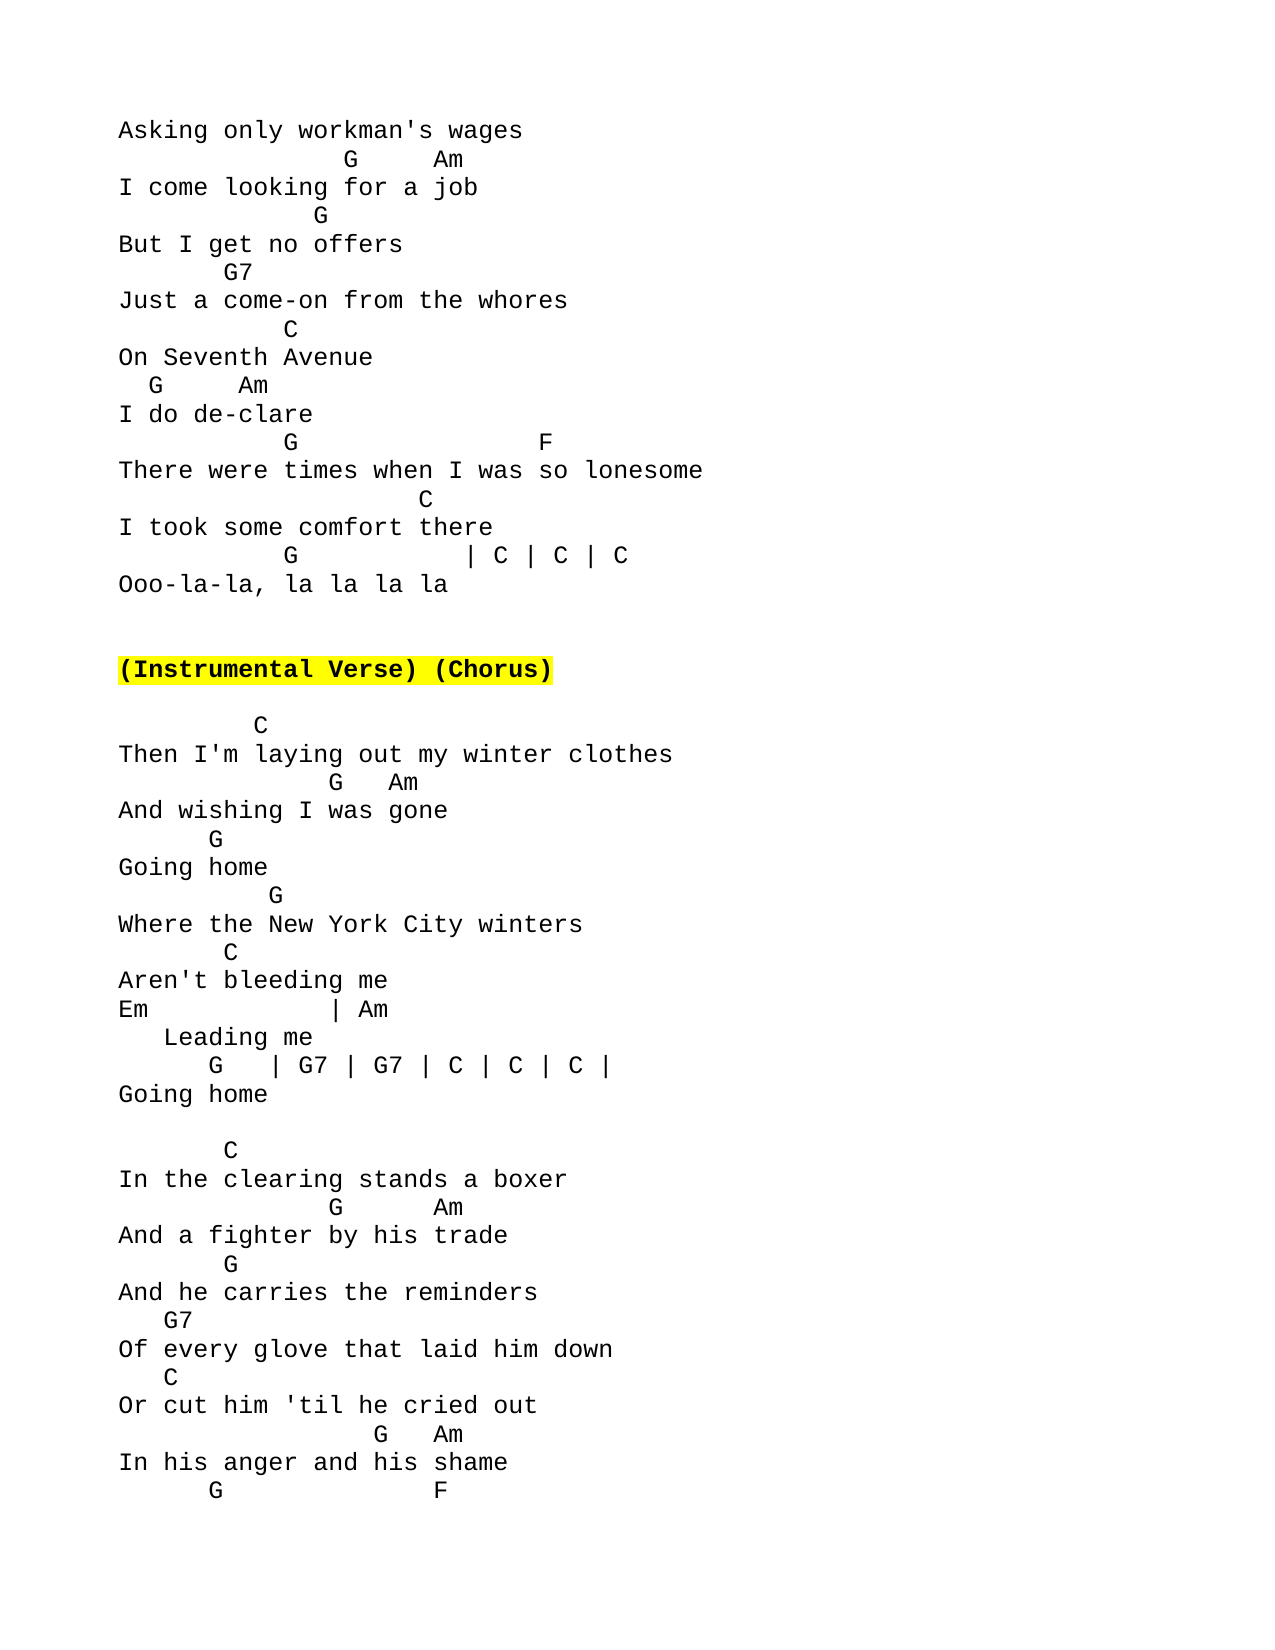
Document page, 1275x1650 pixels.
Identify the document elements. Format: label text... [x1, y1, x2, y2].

text Going home [118, 855, 1157, 883]
text Em | Am [118, 996, 1157, 1025]
text Where the New York City winters [118, 911, 1157, 940]
text G Am [118, 770, 1157, 798]
text There were times when I was so lonesome [118, 458, 1157, 486]
text G [118, 826, 1157, 855]
text (Instrumental Verse) (Chorus) [118, 656, 1157, 685]
text I took some comfort there [118, 515, 1157, 543]
text I do de-clare [118, 401, 1157, 430]
text And wishing I was gone [118, 798, 1157, 826]
text G | G7 | G7 | C | C | C | [118, 1053, 1157, 1081]
text G Am [118, 373, 1157, 401]
text G Am [118, 1195, 1157, 1223]
text In the clearing stands a boxer [118, 1166, 1157, 1195]
text In his anger and his shame [118, 1450, 1157, 1478]
text G7 [118, 1308, 1157, 1336]
text G [118, 883, 1157, 911]
text G F [118, 430, 1157, 458]
text Or cut him 'til he cried out [118, 1393, 1157, 1421]
text G F [118, 1478, 1157, 1506]
text I come looking for a job [118, 175, 1157, 203]
text Leading me [118, 1025, 1157, 1053]
text G Am [118, 1421, 1157, 1450]
text But I get no offers [118, 231, 1157, 260]
text G | C | C | C [118, 543, 1157, 571]
text Of every glove that laid him down [118, 1336, 1157, 1365]
text G Am [118, 146, 1157, 175]
text G [118, 203, 1157, 231]
text And a fighter by his trade [118, 1223, 1157, 1251]
text Going home [118, 1081, 1157, 1110]
text C [118, 486, 1157, 515]
text On Seventh Avenue [118, 345, 1157, 373]
text C [118, 1365, 1157, 1393]
text G [118, 1251, 1157, 1280]
text C [118, 1138, 1157, 1166]
text Just a come-on from the whores [118, 288, 1157, 316]
text C [118, 713, 1157, 741]
text And he carries the reminders [118, 1280, 1157, 1308]
text Asking only workman's wages [118, 118, 1157, 146]
text Ooo-la-la, la la la la [118, 571, 1157, 600]
text C [118, 940, 1157, 968]
text Aren't bleeding me [118, 968, 1157, 996]
text C [118, 316, 1157, 345]
text G7 [118, 260, 1157, 288]
text Then I'm laying out my winter clothes [118, 741, 1157, 770]
